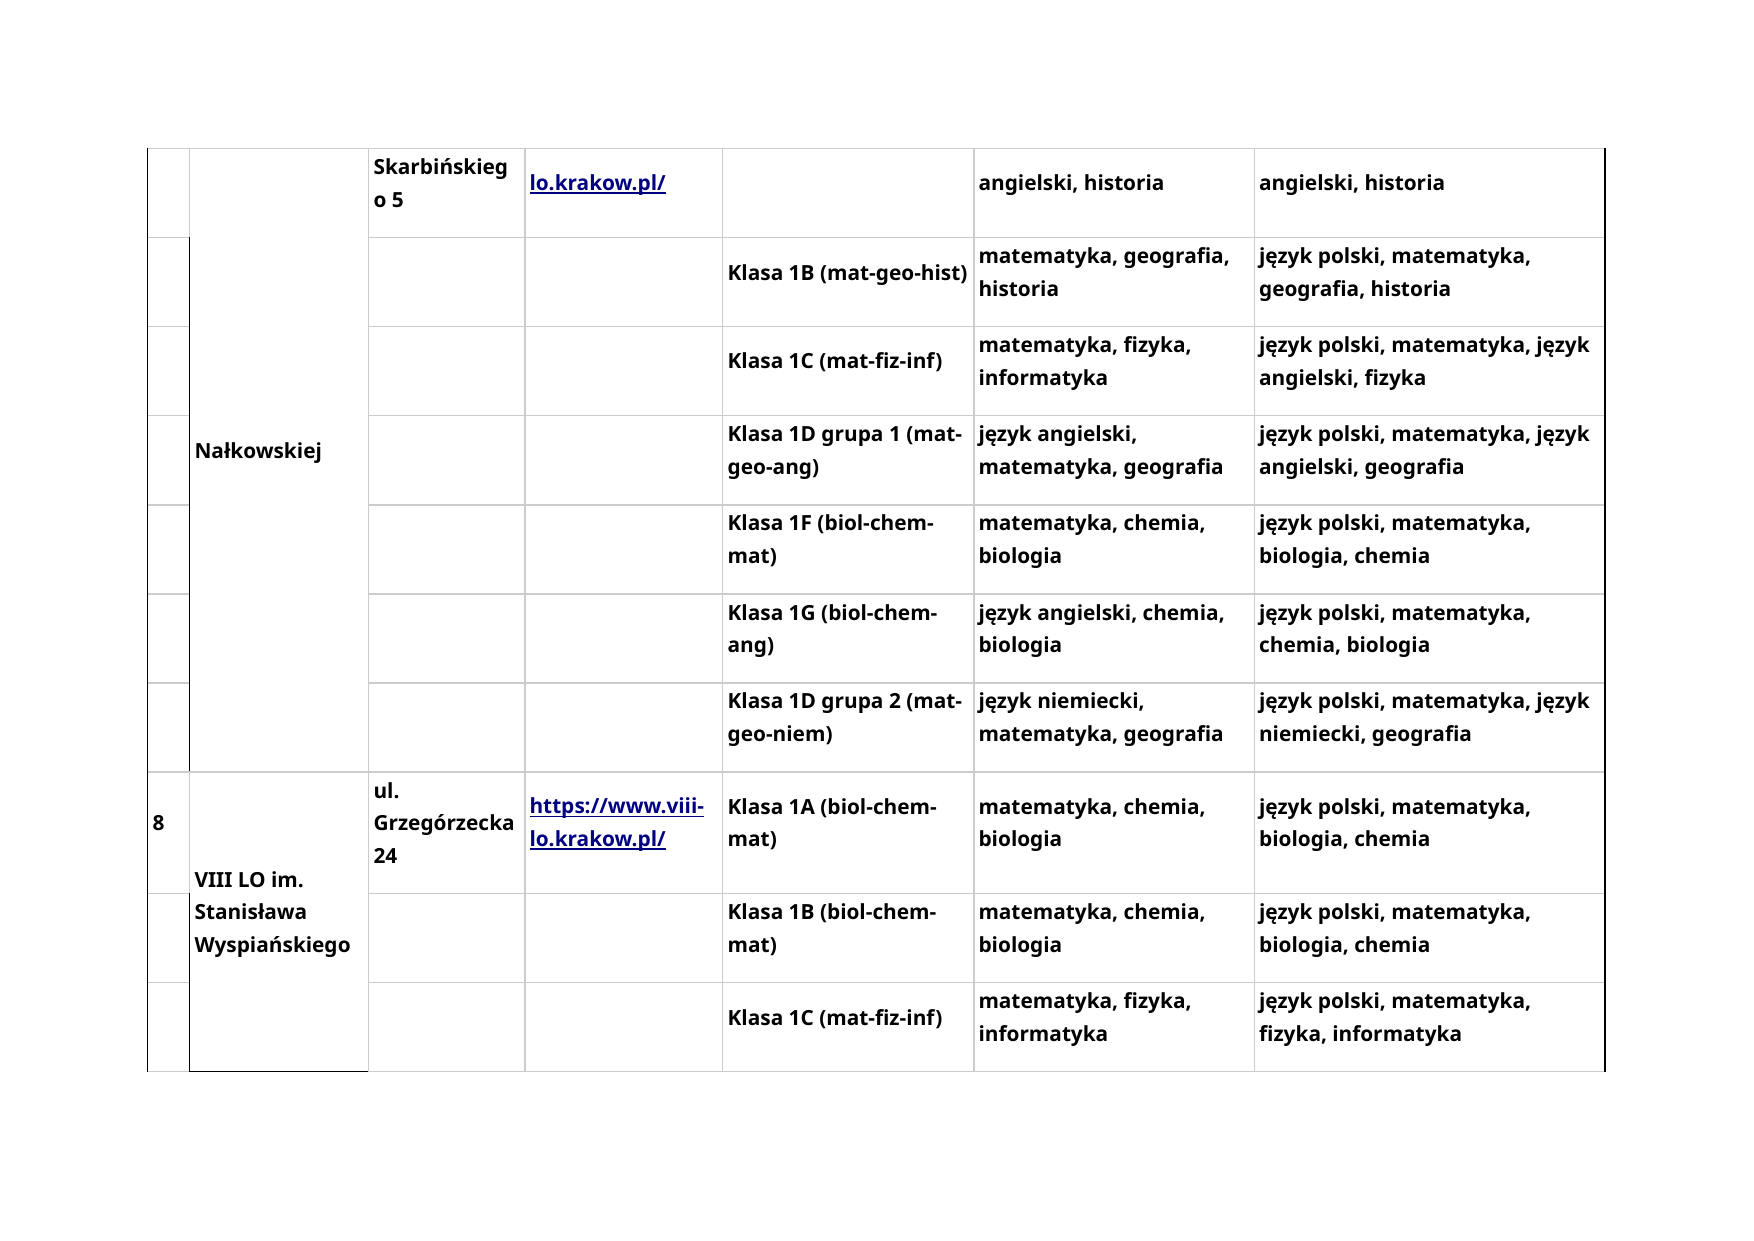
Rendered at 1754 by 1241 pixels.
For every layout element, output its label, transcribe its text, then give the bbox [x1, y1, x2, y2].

table_cell Klasa 1B (mat-geo-hist) [723, 238, 973, 326]
table_cell angielski, historia [1255, 149, 1604, 237]
table_cell matematyka, fizyka, informatyka [975, 983, 1254, 1071]
table_cell Klasa 1C (mat-fiz-inf) [723, 983, 973, 1071]
table_cell matematyka, geografia, historia [975, 238, 1254, 326]
table_cell lo.krakow.pl/ [526, 149, 722, 237]
table_cell [526, 595, 722, 682]
table_cell Nałkowskiej [190, 149, 368, 771]
table_cell [148, 684, 189, 771]
table_cell Klasa 1A (biol-chem-mat) [723, 773, 973, 893]
table_cell matematyka, fizyka, informatyka [975, 327, 1254, 415]
table_cell [369, 327, 524, 415]
table_cell język polski, matematyka, chemia, biologia [1255, 595, 1604, 682]
table_cell [148, 416, 189, 504]
table_cell [148, 506, 189, 593]
table_cell matematyka, chemia, biologia [975, 506, 1254, 593]
table_cell angielski, historia [975, 149, 1254, 237]
table_cell język polski, matematyka, biologia, chemia [1255, 506, 1604, 593]
table_cell [148, 238, 189, 326]
table_cell ul. Grzegórzecka 24 [369, 773, 524, 893]
table_cell Klasa 1F (biol-chem-mat) [723, 506, 973, 593]
table_cell język angielski, matematyka, geografia [975, 416, 1254, 504]
table_cell [148, 894, 189, 982]
table_cell [369, 684, 524, 771]
table_cell [369, 416, 524, 504]
table_cell język polski, matematyka, fizyka, informatyka [1255, 983, 1604, 1071]
table_cell [148, 327, 189, 415]
table_cell Klasa 1C (mat-fiz-inf) [723, 327, 973, 415]
table_cell [526, 684, 722, 771]
table_cell [369, 595, 524, 682]
table_cell [148, 149, 189, 237]
table_cell [369, 894, 524, 982]
table_cell [526, 506, 722, 593]
table_cell [526, 416, 722, 504]
table_cell język angielski, chemia, biologia [975, 595, 1254, 682]
table_cell Klasa 1D grupa 2 (mat-geo-niem) [723, 684, 973, 771]
table_cell [369, 506, 524, 593]
table_cell [148, 595, 189, 682]
table_cell język niemiecki, matematyka, geografia [975, 684, 1254, 771]
table_cell język polski, matematyka, biologia, chemia [1255, 773, 1604, 893]
table_cell język polski, matematyka, język angielski, geografia [1255, 416, 1604, 504]
table_cell [369, 238, 524, 326]
table_cell [723, 149, 973, 237]
table_cell matematyka, chemia, biologia [975, 773, 1254, 893]
table_cell [526, 894, 722, 982]
table_cell [526, 983, 722, 1071]
table_cell Klasa 1G (biol-chem-ang) [723, 595, 973, 682]
table_cell matematyka, chemia, biologia [975, 894, 1254, 982]
table_cell [369, 983, 524, 1071]
table_cell [526, 327, 722, 415]
table_cell Klasa 1B (biol-chem-mat) [723, 894, 973, 982]
table_cell Klasa 1D grupa 1 (mat-geo-ang) [723, 416, 973, 504]
table_cell język polski, matematyka, język angielski, fizyka [1255, 327, 1604, 415]
table_cell język polski, matematyka, biologia, chemia [1255, 894, 1604, 982]
table_cell 8 [148, 773, 189, 893]
table_cell język polski, matematyka, język niemiecki, geografia [1255, 684, 1604, 771]
table_cell [148, 983, 189, 1071]
table_cell VIII LO im. Stanisława Wyspiańskiego [190, 773, 368, 1071]
table_cell Skarbińskiego 5 [369, 149, 524, 237]
table_cell [526, 238, 722, 326]
table_cell https://www.viii-lo.krakow.pl/ [526, 773, 722, 893]
table_cell język polski, matematyka, geografia, historia [1255, 238, 1604, 326]
